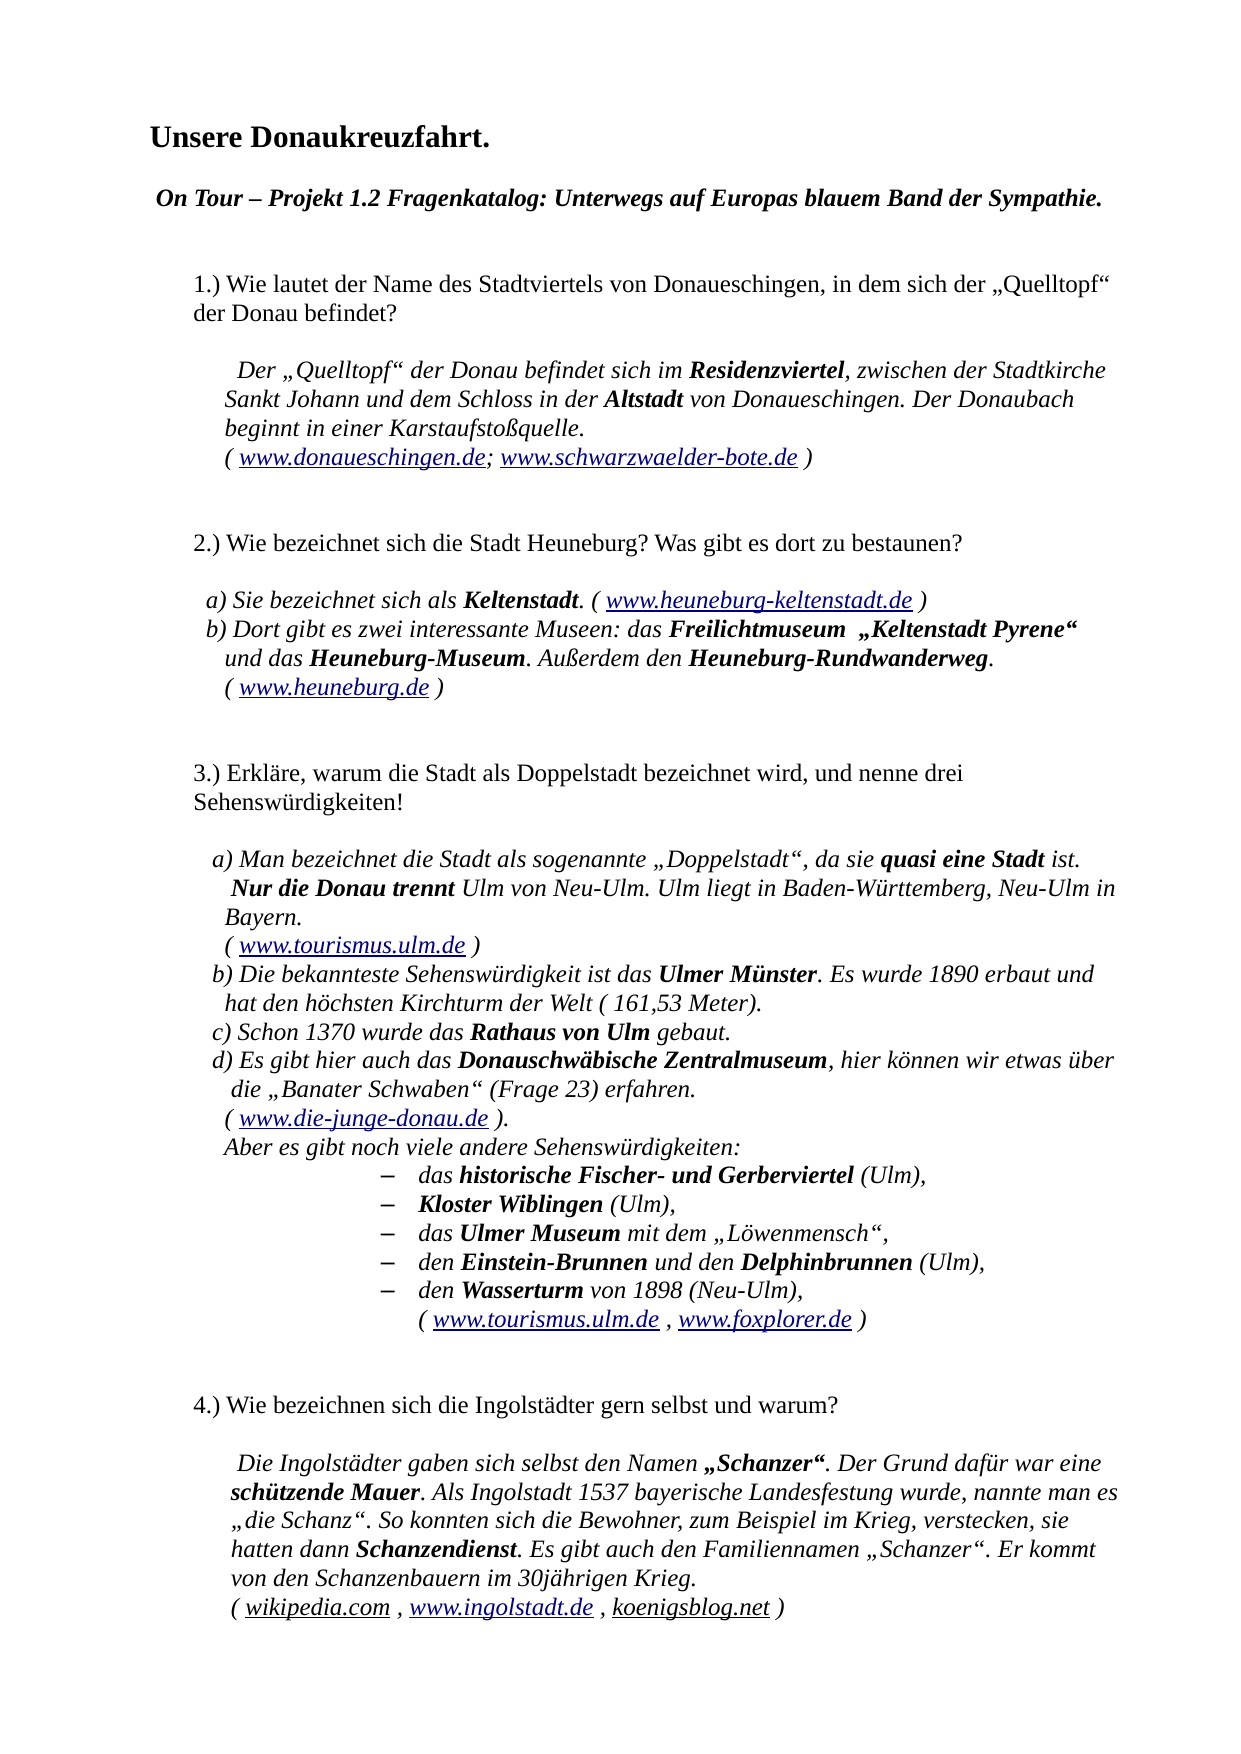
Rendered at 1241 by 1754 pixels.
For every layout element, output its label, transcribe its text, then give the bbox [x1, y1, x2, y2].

list den Einstein-Brunnen und den Delphinbrunnen (Ulm), [381, 1247, 1122, 1275]
text ( www.donaueschingen.de; www.schwarzwaelder-bote.de ) [118, 442, 1122, 470]
text „die Schanz“. So konnten sich die Bewohner, zum Beispiel im Krieg, verstecken, sie [118, 1505, 1122, 1534]
text Die Ingolstädter gaben sich selbst den Namen „Schanzer“. Der Grund dafür war eine [118, 1448, 1122, 1477]
text b) Dort gibt es zwei interessante Museen: das Freilichtmuseum „Keltenstadt Pyrene“ [118, 614, 1122, 643]
text hat den höchsten Kirchturm der Welt ( 161,53 Meter). [118, 988, 1122, 1017]
text a) Man bezeichnet die Stadt als sogenannte „Doppelstadt“, da sie quasi eine Stadt ist. [118, 844, 1122, 873]
list Kloster Wiblingen (Ulm), [381, 1189, 1122, 1218]
text b) Die bekannteste Sehenswürdigkeit ist das Ulmer Münster. Es wurde 1890 erbaut und [118, 959, 1122, 988]
list ( www.tourismus.ulm.de , www.foxplorer.de ) [381, 1304, 1122, 1333]
list den Wasserturm von 1898 (Neu-Ulm), [381, 1275, 1122, 1304]
text ( www.tourismus.ulm.de ) [118, 930, 1122, 959]
list 3.) Erkläre, warum die Stadt als Doppelstadt bezeichnet wird, und nenne drei Sehenswürdigkeiten! [156, 758, 1122, 815]
text c) Schon 1370 wurde das Rathaus von Ulm gebaut. [118, 1017, 1122, 1045]
text d) Es gibt hier auch das Donauschwäbische Zentralmuseum, hier können wir etwas über [118, 1045, 1122, 1074]
text Unsere Donaukreuzfahrt. [118, 118, 1122, 154]
text Sankt Johann und dem Schloss in der Altstadt von Donaueschingen. Der Donaubach [118, 384, 1122, 413]
text die „Banater Schwaben“ (Frage 23) erfahren. [118, 1074, 1122, 1103]
text Aber es gibt noch viele andere Sehenswürdigkeiten: [118, 1132, 1122, 1160]
text On Tour – Projekt 1.2 Fragenkatalog: Unterwegs auf Europas blauem Band der Sympathie. [118, 183, 1122, 212]
text Der „Quelltopf“ der Donau befindet sich im Residenzviertel, zwischen der Stadtkirche [118, 355, 1122, 384]
list das historische Fischer- und Gerberviertel (Ulm), [381, 1160, 1122, 1189]
text Nur die Donau trennt Ulm von Neu-Ulm. Ulm liegt in Baden-Württemberg, Neu-Ulm in [118, 873, 1122, 902]
list 1.) Wie lautet der Name des Stadtviertels von Donaueschingen, in dem sich der „Quelltopf“ der Donau befindet? [156, 269, 1122, 327]
text ( www.heuneburg.de ) [118, 672, 1122, 700]
list 4.) Wie bezeichnen sich die Ingolstädter gern selbst und warum? [156, 1390, 1122, 1419]
text Bayern. [118, 902, 1122, 930]
text und das Heuneburg-Museum. Außerdem den Heuneburg-Rundwanderweg. [118, 643, 1122, 672]
text von den Schanzenbauern im 30jährigen Krieg. [118, 1563, 1122, 1592]
text ( wikipedia.com , www.ingolstadt.de , koenigsblog.net ) [118, 1592, 1122, 1620]
list das Ulmer Museum mit dem „Löwenmensch“, [381, 1218, 1122, 1247]
list 2.) Wie bezeichnet sich die Stadt Heuneburg? Was gibt es dort zu bestaunen? [156, 528, 1122, 557]
text ( www.die-junge-donau.de ). [118, 1103, 1122, 1132]
text schützende Mauer. Als Ingolstadt 1537 bayerische Landesfestung wurde, nannte man es [118, 1477, 1122, 1505]
text beginnt in einer Karstaufstoßquelle. [118, 413, 1122, 442]
text a) Sie bezeichnet sich als Keltenstadt. ( www.heuneburg-keltenstadt.de ) [118, 585, 1122, 614]
text hatten dann Schanzendienst. Es gibt auch den Familiennamen „Schanzer“. Er kommt [118, 1534, 1122, 1563]
